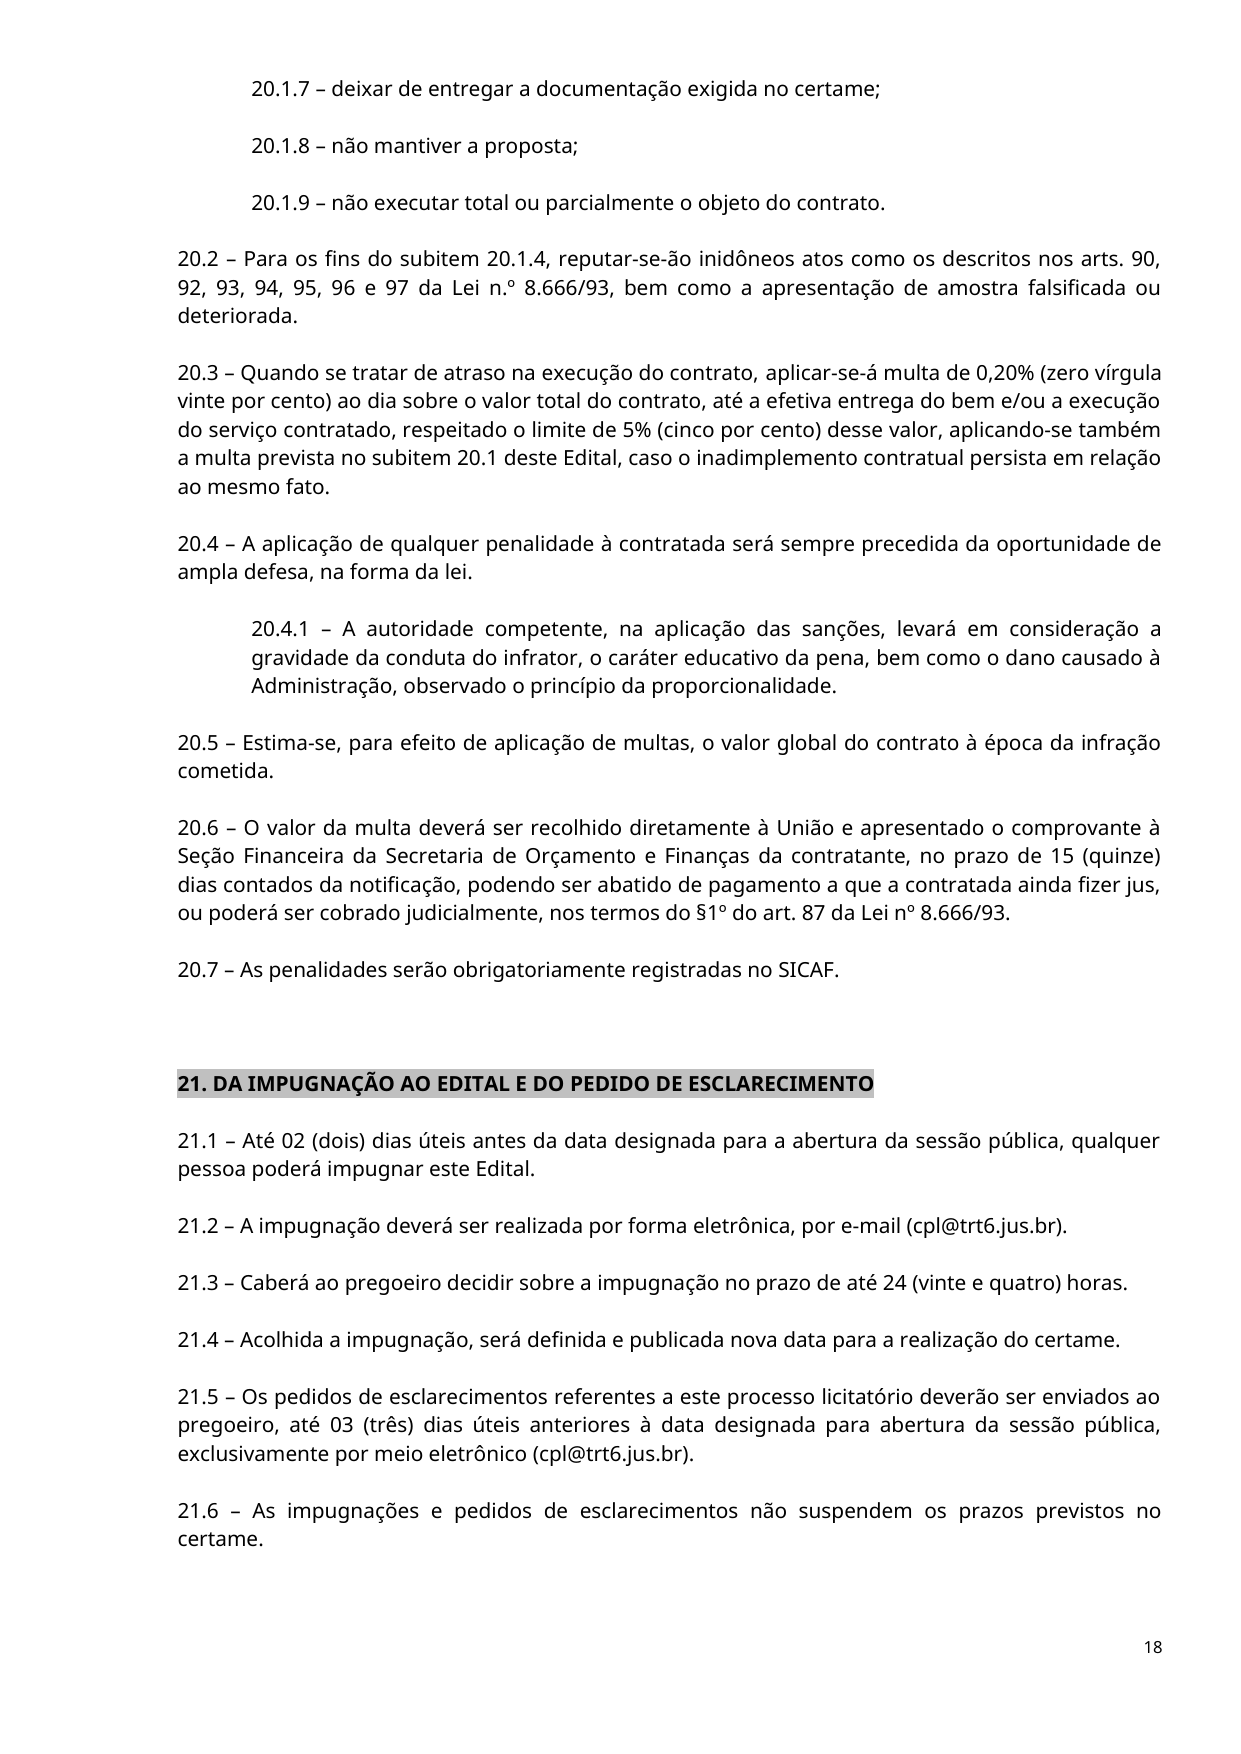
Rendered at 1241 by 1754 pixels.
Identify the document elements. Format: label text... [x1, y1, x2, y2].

text 21.4 – Acolhida a impugnação, será definida e publicada nova data para a realização do certame. [177, 1325, 1162, 1353]
text 20.6 – O valor da multa deverá ser recolhido diretamente à União e apresentado o comprovante à Seção Financeira da Secretaria de Orçamento e Finanças da contratante, no prazo de 15 (quinze) dias contados da notificação, podendo ser abatido de pagamento a que a contratada ainda fizer jus, ou poderá ser cobrado judicialmente, nos termos do §1º do art. 87 da Lei nº 8.666/93. [177, 813, 1162, 927]
text 20.4 – A aplicação de qualquer penalidade à contratada será sempre precedida da oportunidade de ampla defesa, na forma da lei. [177, 529, 1162, 586]
text 20.2 – Para os fins do subitem 20.1.4, reputar-se-ão inidôneos atos como os descritos nos arts. 90, 92, 93, 94, 95, 96 e 97 da Lei n.º 8.666/93, bem como a apresentação de amostra falsificada ou deteriorada. [177, 244, 1162, 330]
text 21.2 – A impugnação deverá ser realizada por forma eletrônica, por e-mail (cpl@trt6.jus.br). [177, 1211, 1162, 1240]
text 21.1 – Até 02 (dois) dias úteis antes da data designada para a abertura da sessão pública, qualquer pessoa poderá impugnar este Edital. [177, 1126, 1162, 1183]
text 21.3 – Caberá ao pregoeiro decidir sobre a impugnação no prazo de até 24 (vinte e quatro) horas. [177, 1268, 1162, 1297]
text 20.5 – Estima-se, para efeito de aplicação de multas, o valor global do contrato à época da infração cometida. [177, 728, 1162, 785]
text 20.1.8 – não mantiver a proposta; [251, 131, 1162, 159]
text 20.1.9 – não executar total ou parcialmente o objeto do contrato. [251, 188, 1162, 216]
text 21. DA IMPUGNAÇÃO AO EDITAL E DO PEDIDO DE ESCLARECIMENTO [177, 1069, 1162, 1098]
text 21.5 – Os pedidos de esclarecimentos referentes a este processo licitatório deverão ser enviados ao pregoeiro, até 03 (três) dias úteis anteriores à data designada para abertura da sessão pública, exclusivamente por meio eletrônico (cpl@trt6.jus.br). [177, 1382, 1162, 1467]
text 20.3 – Quando se tratar de atraso na execução do contrato, aplicar-se-á multa de 0,20% (zero vírgula vinte por cento) ao dia sobre o valor total do contrato, até a efetiva entrega do bem e/ou a execução do serviço contratado, respeitado o limite de 5% (cinco por cento) desse valor, aplicando-se também a multa prevista no subitem 20.1 deste Edital, caso o inadimplemento contratual persista em relação ao mesmo fato. [177, 358, 1162, 500]
text 20.4.1 – A autoridade competente, na aplicação das sanções, levará em consideração a gravidade da conduta do infrator, o caráter educativo da pena, bem como o dano causado à Administração, observado o princípio da proporcionalidade. [251, 614, 1162, 699]
text 20.1.7 – deixar de entregar a documentação exigida no certame; [251, 74, 1162, 102]
text 21.6 – As impugnações e pedidos de esclarecimentos não suspendem os prazos previstos no certame. [177, 1496, 1162, 1553]
text 20.7 – As penalidades serão obrigatoriamente registradas no SICAF. [177, 955, 1162, 984]
